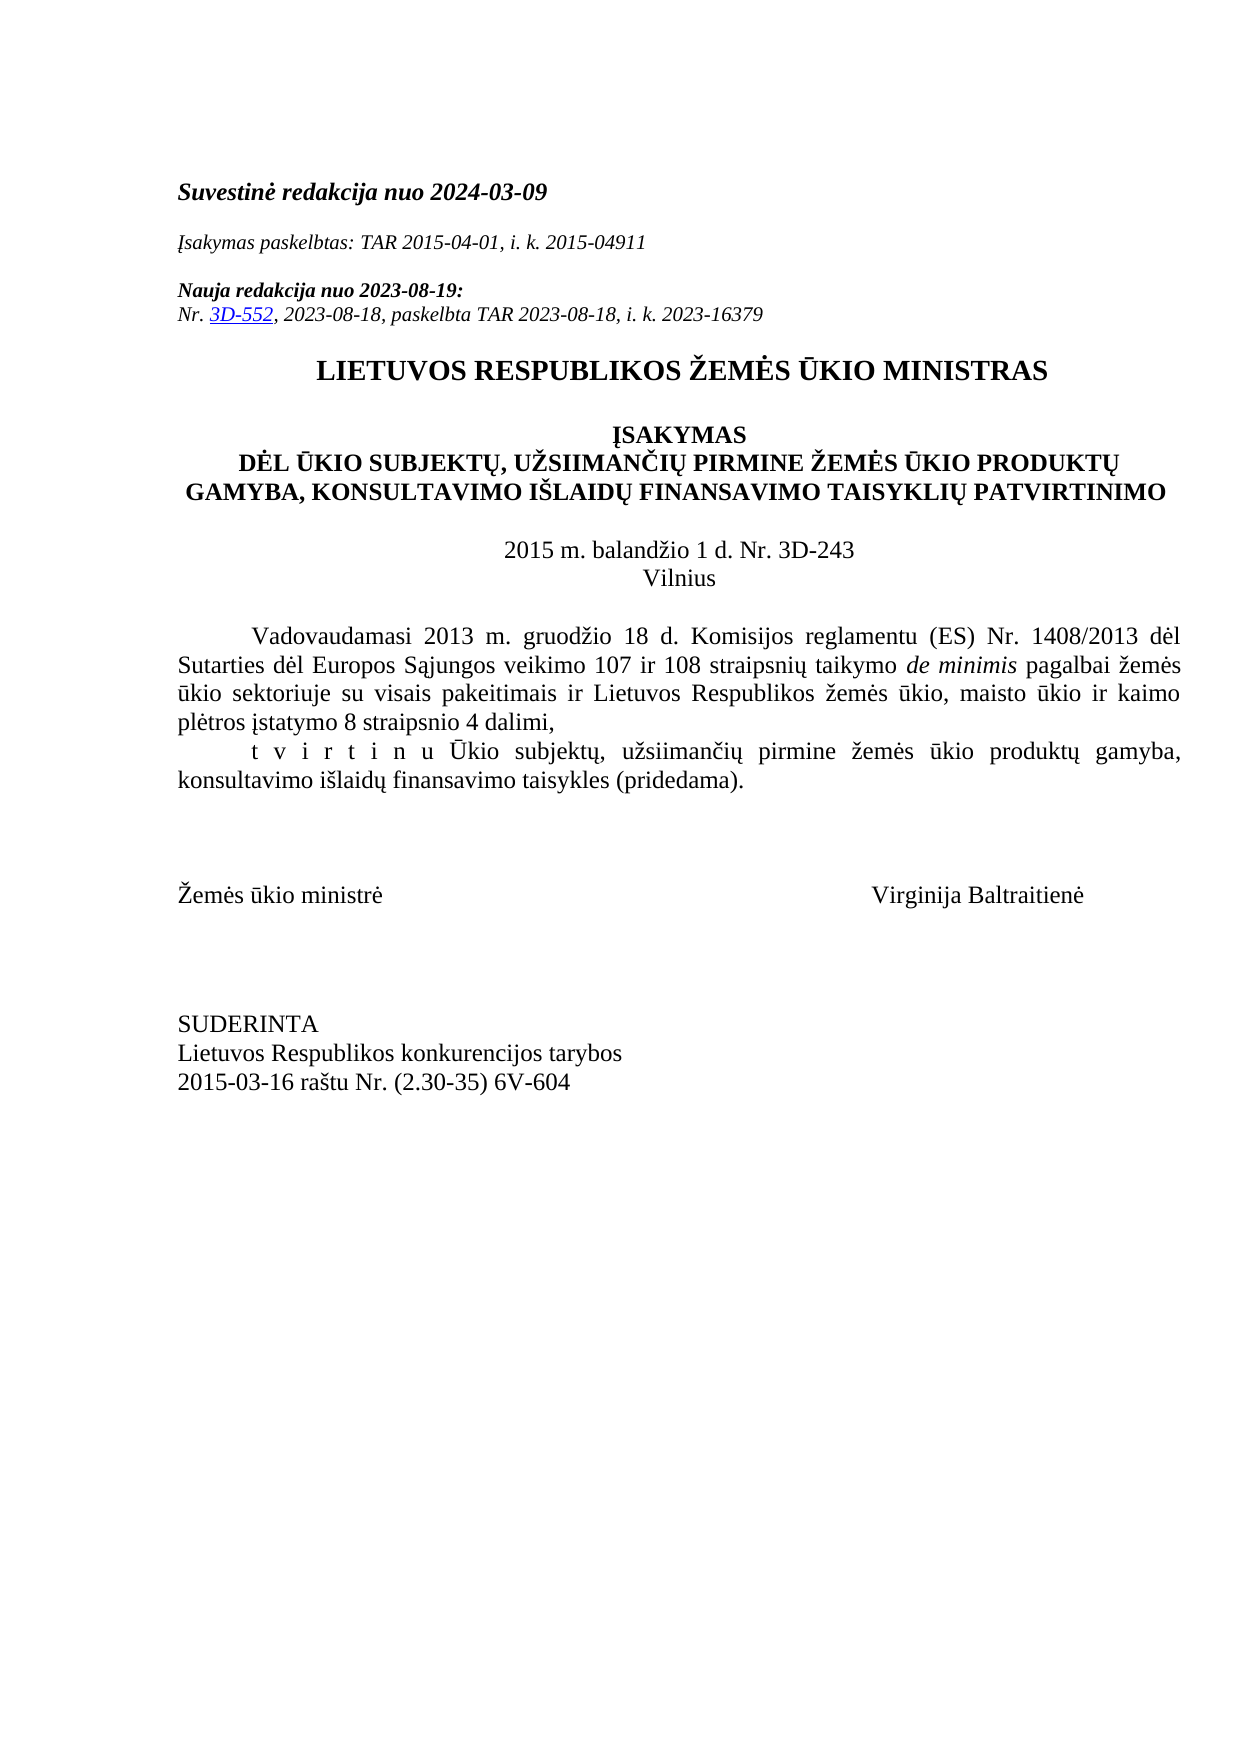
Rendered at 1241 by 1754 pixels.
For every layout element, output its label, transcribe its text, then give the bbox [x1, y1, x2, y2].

text Žemės ūkio ministrė Virginija Baltraitienė [177, 880, 1181, 908]
text Nauja redakcija nuo 2023-08-19: [177, 278, 1181, 302]
text Nr. 3D-552, 2023-08-18, paskelbta TAR 2023-08-18, i. k. 2023-16379 [177, 302, 1181, 326]
text SUDERINTA [177, 1009, 1181, 1038]
text Lietuvos Respublikos konkurencijos tarybos [177, 1038, 1181, 1067]
text DĖL ŪKIO SUBJEKTŲ, užsiimančių PIRMINE žemės ūkio produktų gamyba, KONSULTAVIMO IŠLAIDŲ FINANSAVIMO TAISYKLIŲ PATVIRTINIMO [177, 448, 1181, 506]
text LIETUVOS RESPUBLIKOS ŽEMĖS ŪKIO MINISTRAS [177, 353, 1181, 386]
text 2015 m. balandžio 1 d. Nr. 3D-243 [177, 535, 1181, 563]
text t v i r t i n u Ūkio subjektų, užsiimančių pirmine žemės ūkio produktų gamyba, konsultavimo išlaidų finansavimo taisykles (pridedama). [177, 736, 1181, 793]
text Suvestinė redakcija nuo 2024-03-09 [177, 177, 1181, 206]
text Įsakymas paskelbtas: TAR 2015-04-01, i. k. 2015-04911 [177, 230, 1181, 254]
text Vilnius [177, 563, 1181, 592]
text ĮSAKYMAS [177, 420, 1181, 448]
text Vadovaudamasi 2013 m. gruodžio 18 d. Komisijos reglamentu (ES) Nr. 1408/2013 dėl Sutarties dėl Europos Sąjungos veikimo 107 ir 108 straipsnių taikymo de minimis pagalbai žemės ūkio sektoriuje su visais pakeitimais ir Lietuvos Respublikos žemės ūkio, maisto ūkio ir kaimo plėtros įstatymo 8 straipsnio 4 dalimi, [177, 621, 1181, 736]
text 2015-03-16 raštu Nr. (2.30-35) 6V-604 [177, 1067, 1181, 1095]
